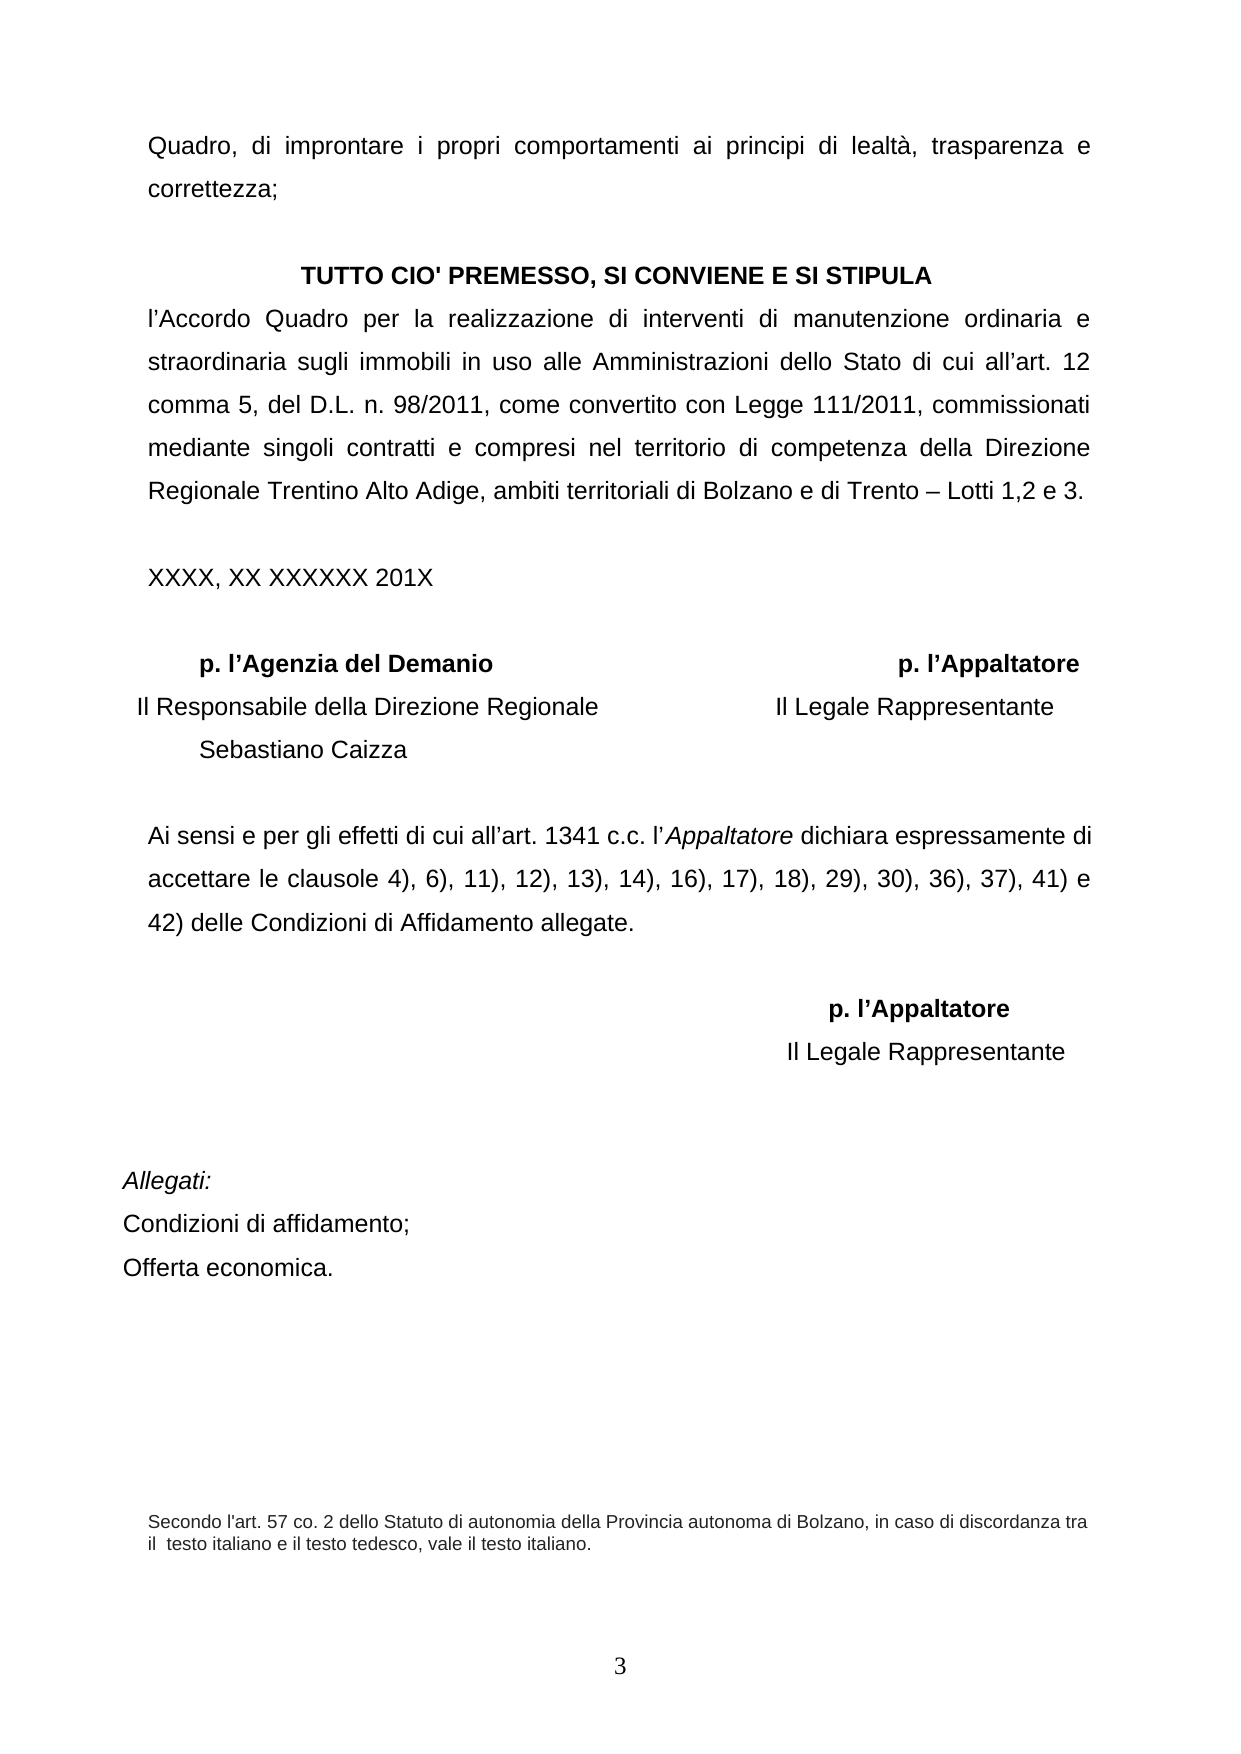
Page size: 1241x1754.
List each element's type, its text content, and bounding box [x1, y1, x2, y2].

text l’Accordo Quadro per la realizzazione di interventi di manutenzione ordinaria e straordinaria sugli immobili in uso alle Amministrazioni dello Stato di cui all’art. 12 comma 5, del D.L. n. 98/2011, come convertito con Legge 111/2011, commissionati mediante singoli contratti e compresi nel territorio di competenza della Direzione Regionale Trentino Alto Adige, ambiti territoriali di Bolzano e di Trento – Lotti 1,2 e 3. [148, 304, 1092, 505]
text Secondo l'art. 57 co. 2 dello Statuto di autonomia della Provincia autonoma di Bolzano, in caso di discordanza tra il testo italiano e il testo tedesco, vale il testo italiano. [148, 1511, 1092, 1554]
text Ai sensi e per gli effetti di cui all’art. 1341 c.c. l’Appaltatore dichiara espressamente di accettare le clausole 4), 6), 11), 12), 13), 14), 16), 17), 18), 29), 30), 36), 37), 41) e 42) delle Condizioni di Affidamento allegate. [148, 821, 1092, 936]
text p. l’Appaltatore [123, 994, 1136, 1023]
text Sebastiano Caizza [123, 735, 1136, 764]
text TUTTO CIO' PREMESSO, SI CONVIENE E SI STIPULA [148, 261, 1092, 289]
text XXXX, XX XXXXXX 201X [148, 563, 1092, 591]
text p. l’Agenzia del Demanio p. l’Appaltatore [123, 649, 1136, 678]
text Quadro, di improntare i propri comportamenti ai principi di lealtà, trasparenza e correttezza; [148, 131, 1092, 203]
text Il Legale Rappresentante [123, 1037, 1136, 1066]
text Offerta economica. [123, 1253, 1136, 1281]
text Condizioni di affidamento; [123, 1209, 1136, 1238]
text Allegati: [123, 1166, 1136, 1195]
text Il Responsabile della Direzione Regionale Il Legale Rappresentante [123, 692, 1136, 721]
